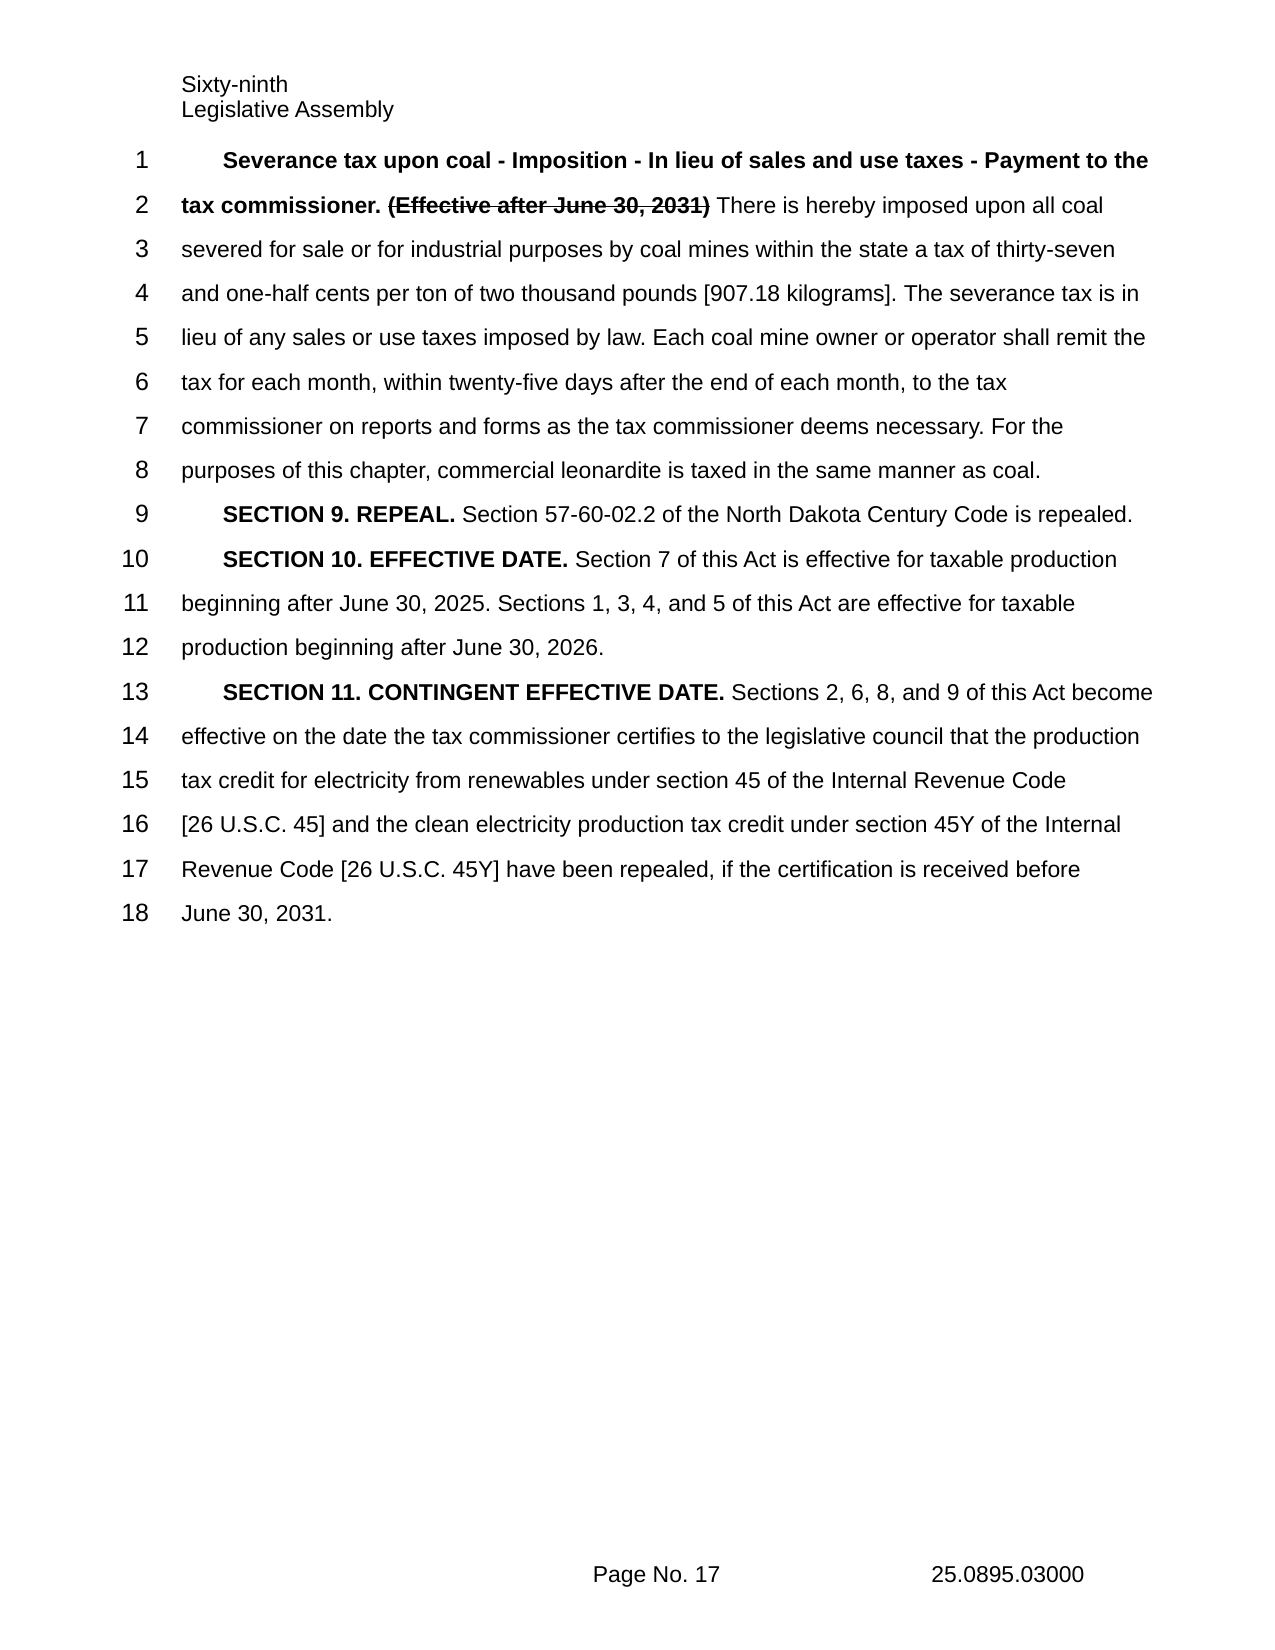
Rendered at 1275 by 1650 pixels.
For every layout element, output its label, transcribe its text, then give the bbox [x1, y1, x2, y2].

text Severance tax upon coal ‑ Imposition ‑ In lieu of sales and use taxes ‑ Payment to the tax commissioner. (Effective after June 30, 2031) There is hereby imposed upon all coal severed for sale or for industrial purposes by coal mines within the state a tax of thirty‑seven and one‑half cents per ton of two thousand pounds [907.18 kilograms]. The severance tax is in lieu of any sales or use taxes imposed by law. Each coal mine owner or operator shall remit the tax for each month, within twenty‑five days after the end of each month, to the tax commissioner on reports and forms as the tax commissioner deems necessary. For the purposes of this chapter, commercial leonardite is taxed in the same manner as coal. [181, 133, 1154, 487]
text SECTION 9. REPEAL. Section 57‑60‑02.2 of the North Dakota Century Code is repealed. [181, 487, 1154, 532]
text SECTION 10. EFFECTIVE DATE. Section 7 of this Act is effective for taxable production beginning after June 30, 2025. Sections 1, 3, 4, and 5 of this Act are effective for taxable production beginning after June 30, 2026. [181, 532, 1154, 664]
text SECTION 11. CONTINGENT EFFECTIVE DATE. Sections 2, 6, 8, and 9 of this Act become effective on the date the tax commissioner certifies to the legislative council that the production tax credit for electricity from renewables under section 45 of the Internal Revenue Code [26 U.S.C. 45] and the clean electricity production tax credit under section 45Y of the Internal Revenue Code [26 U.S.C. 45Y] have been repealed, if the certification is received before June 30, 2031. [181, 664, 1154, 930]
